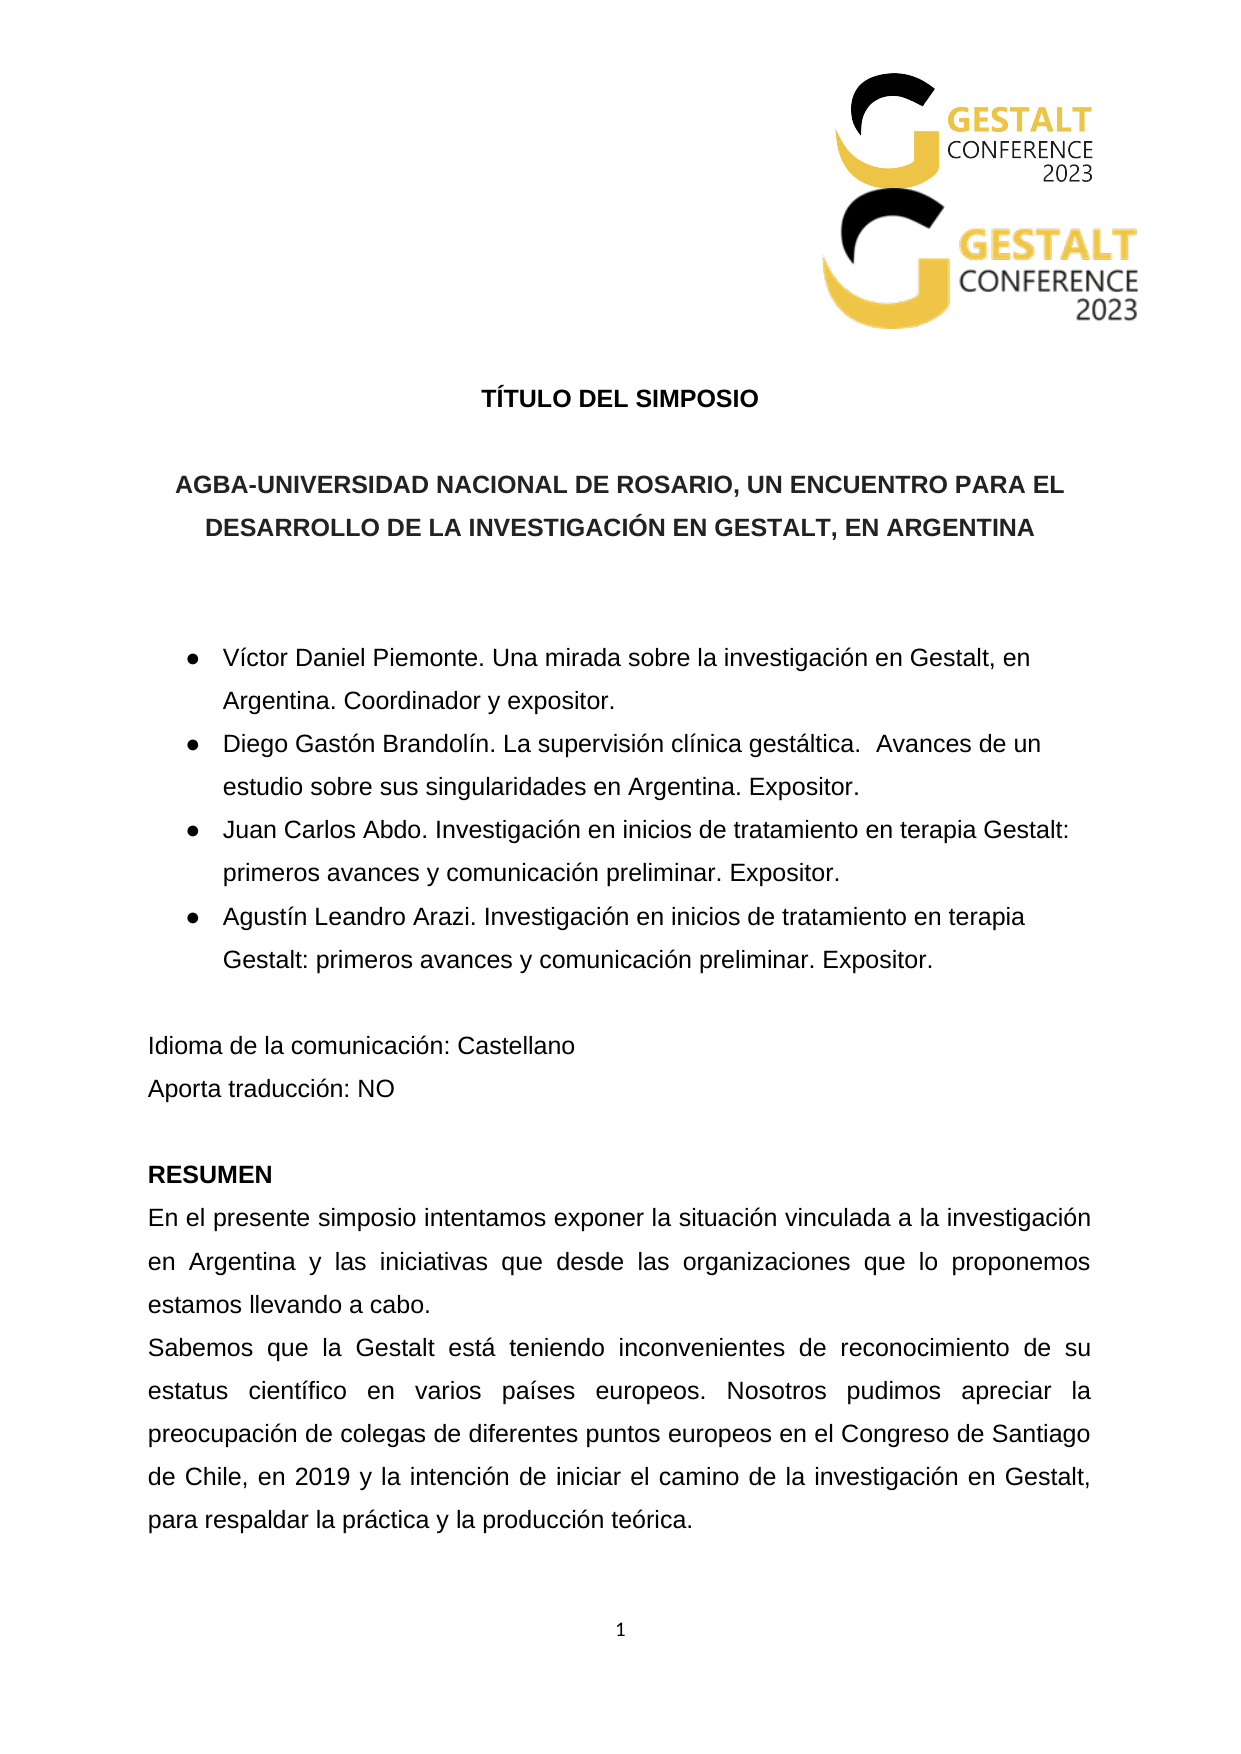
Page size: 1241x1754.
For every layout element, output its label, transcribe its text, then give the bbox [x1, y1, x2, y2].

list Diego Gastón Brandolín. La supervisión clínica gestáltica. Avances de un estudio sobre sus singularidades en Argentina. Expositor. [185, 729, 1092, 801]
text TÍTULO DEL SIMPOSIO [148, 384, 1092, 413]
list Agustín Leandro Arazi. Investigación en inicios de tratamiento en terapia Gestalt: primeros avances y comunicación preliminar. Expositor. [185, 902, 1092, 973]
list Juan Carlos Abdo. Investigación en inicios de tratamiento en terapia Gestalt: primeros avances y comunicación preliminar. Expositor. [185, 815, 1092, 887]
picture [822, 73, 1138, 329]
text RESUMEN [148, 1160, 1092, 1189]
text Aporta traducción: NO [148, 1074, 1092, 1103]
text Idioma de la comunicación: Castellano [148, 1031, 1092, 1060]
text En el presente simposio intentamos exponer la situación vinculada a la investigación en Argentina y las iniciativas que desde las organizaciones que lo proponemos estamos llevando a cabo. [148, 1203, 1092, 1318]
text Sabemos que la Gestalt está teniendo inconvenientes de reconocimiento de su estatus científico en varios países europeos. Nosotros pudimos apreciar la preocupación de colegas de diferentes puntos europeos en el Congreso de Santiago de Chile, en 2019 y la intención de iniciar el camino de la investigación en Gestalt, para respaldar la práctica y la producción teórica. [148, 1333, 1092, 1534]
list Víctor Daniel Piemonte. Una mirada sobre la investigación en Gestalt, en Argentina. Coordinador y expositor. [185, 643, 1092, 715]
text AGBA-UNIVERSIDAD NACIONAL DE ROSARIO, UN ENCUENTRO PARA EL DESARROLLO DE LA INVESTIGACIÓN EN GESTALT, EN ARGENTINA [148, 470, 1092, 542]
